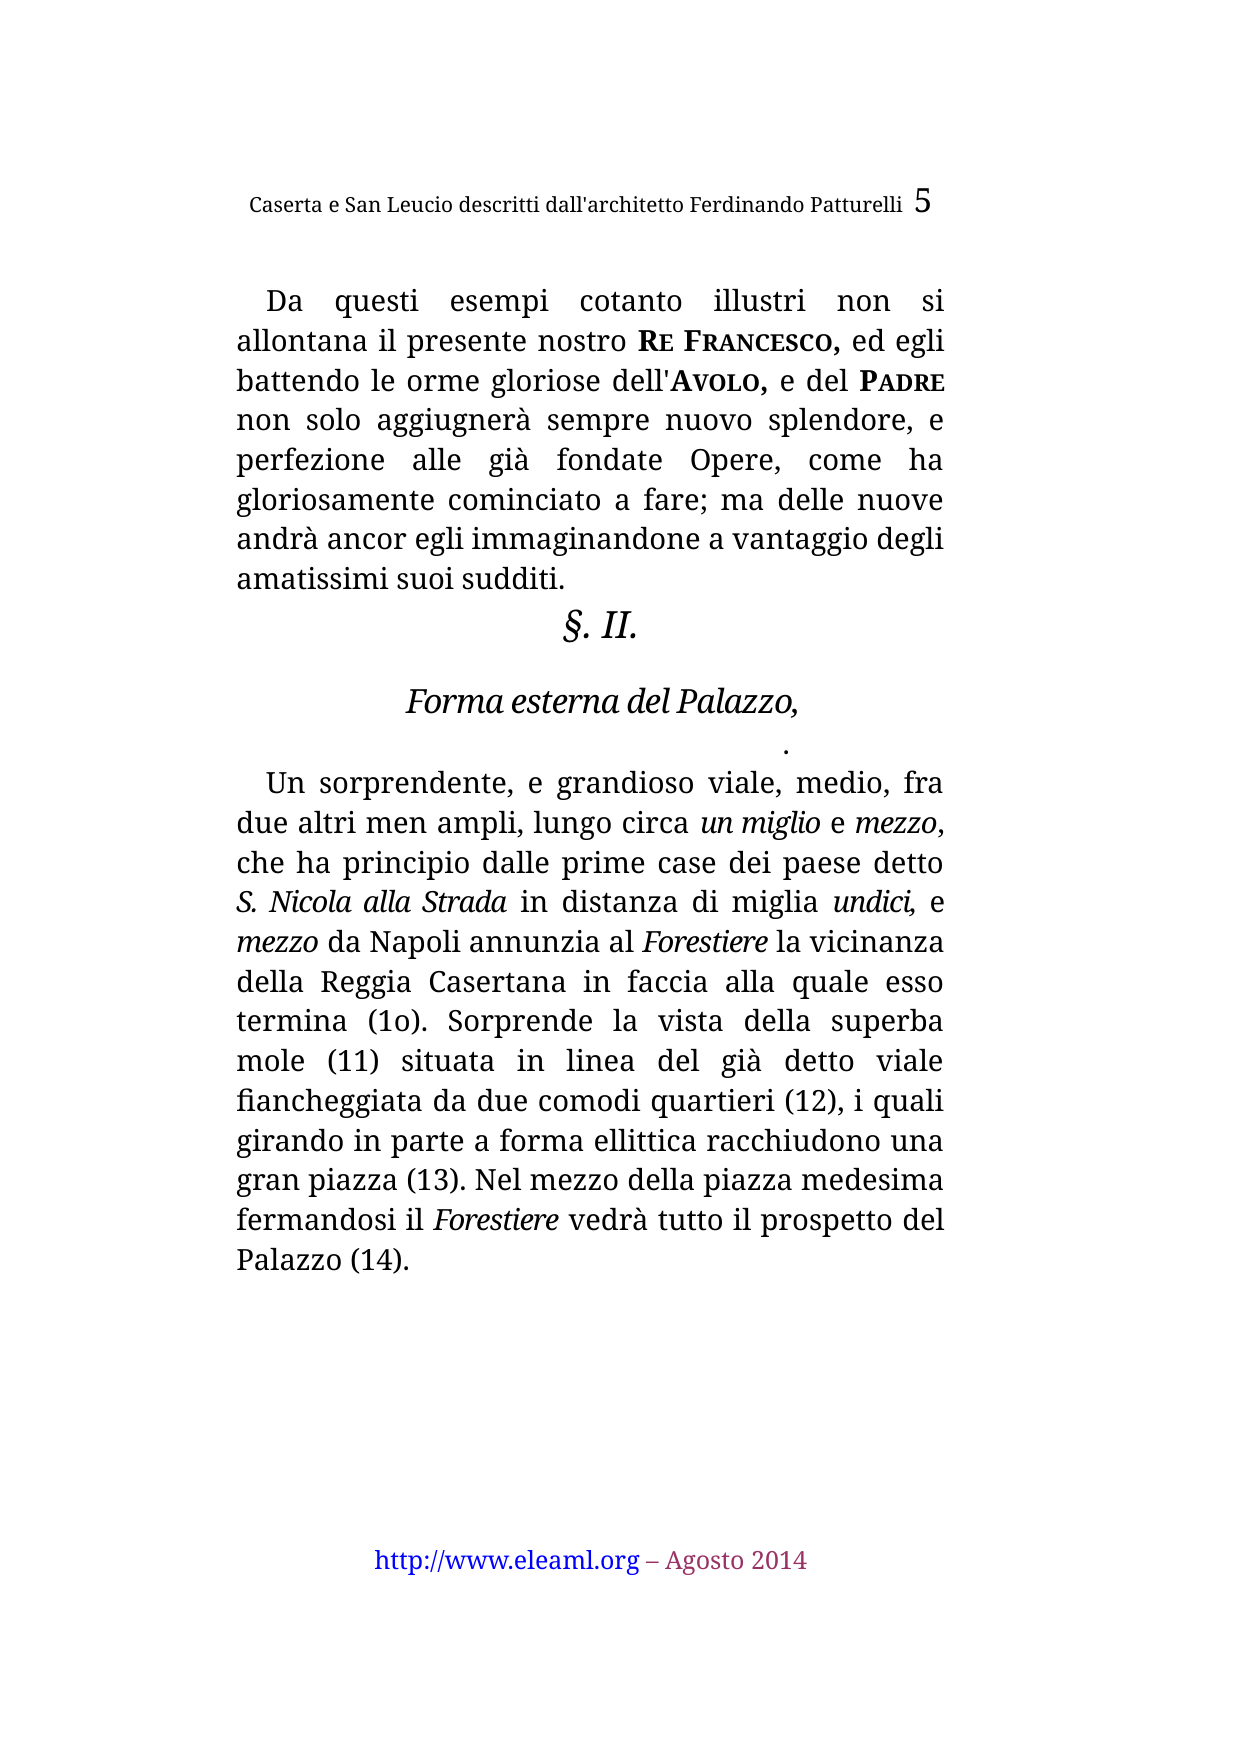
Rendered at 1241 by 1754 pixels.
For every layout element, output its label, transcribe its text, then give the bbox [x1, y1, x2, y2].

text Forma esterna del Palazzo, [236, 677, 945, 723]
text Un sorprendente, e grandioso viale, medio, fra due altri men ampli, lungo circa un miglio e mezzo, che ha principio dalle prime case dei paese detto S. Nicola alla Strada in distanza di miglia undici, e mezzo da Napoli annunzia al Forestiere la vicinanza della Reggia Casertana in faccia alla quale esso termina (1o). Sorprende la vista della superba mole (11) situata in linea del già detto viale fiancheggiata da due comodi quartieri (12), i quali girando in parte a forma ellittica racchiudono una gran piazza (13). Nel mezzo della piazza medesima fermandosi il Forestiere vedrà tutto il prospetto del Palazzo (14). [236, 763, 945, 1278]
text . [236, 723, 945, 763]
text §. II. [236, 598, 945, 649]
text Da questi esempi cotanto illustri non si allontana il presente nostro Re Francesco, ed egli battendo le orme gloriose dell'Avolo, e del Padre non solo aggiugnerà sempre nuovo splendore, e perfezione alle già fondate Opere, come ha gloriosamente cominciato a fare; ma delle nuove andrà ancor egli immaginandone a vantaggio degli amatissimi suoi sudditi. [236, 281, 945, 598]
